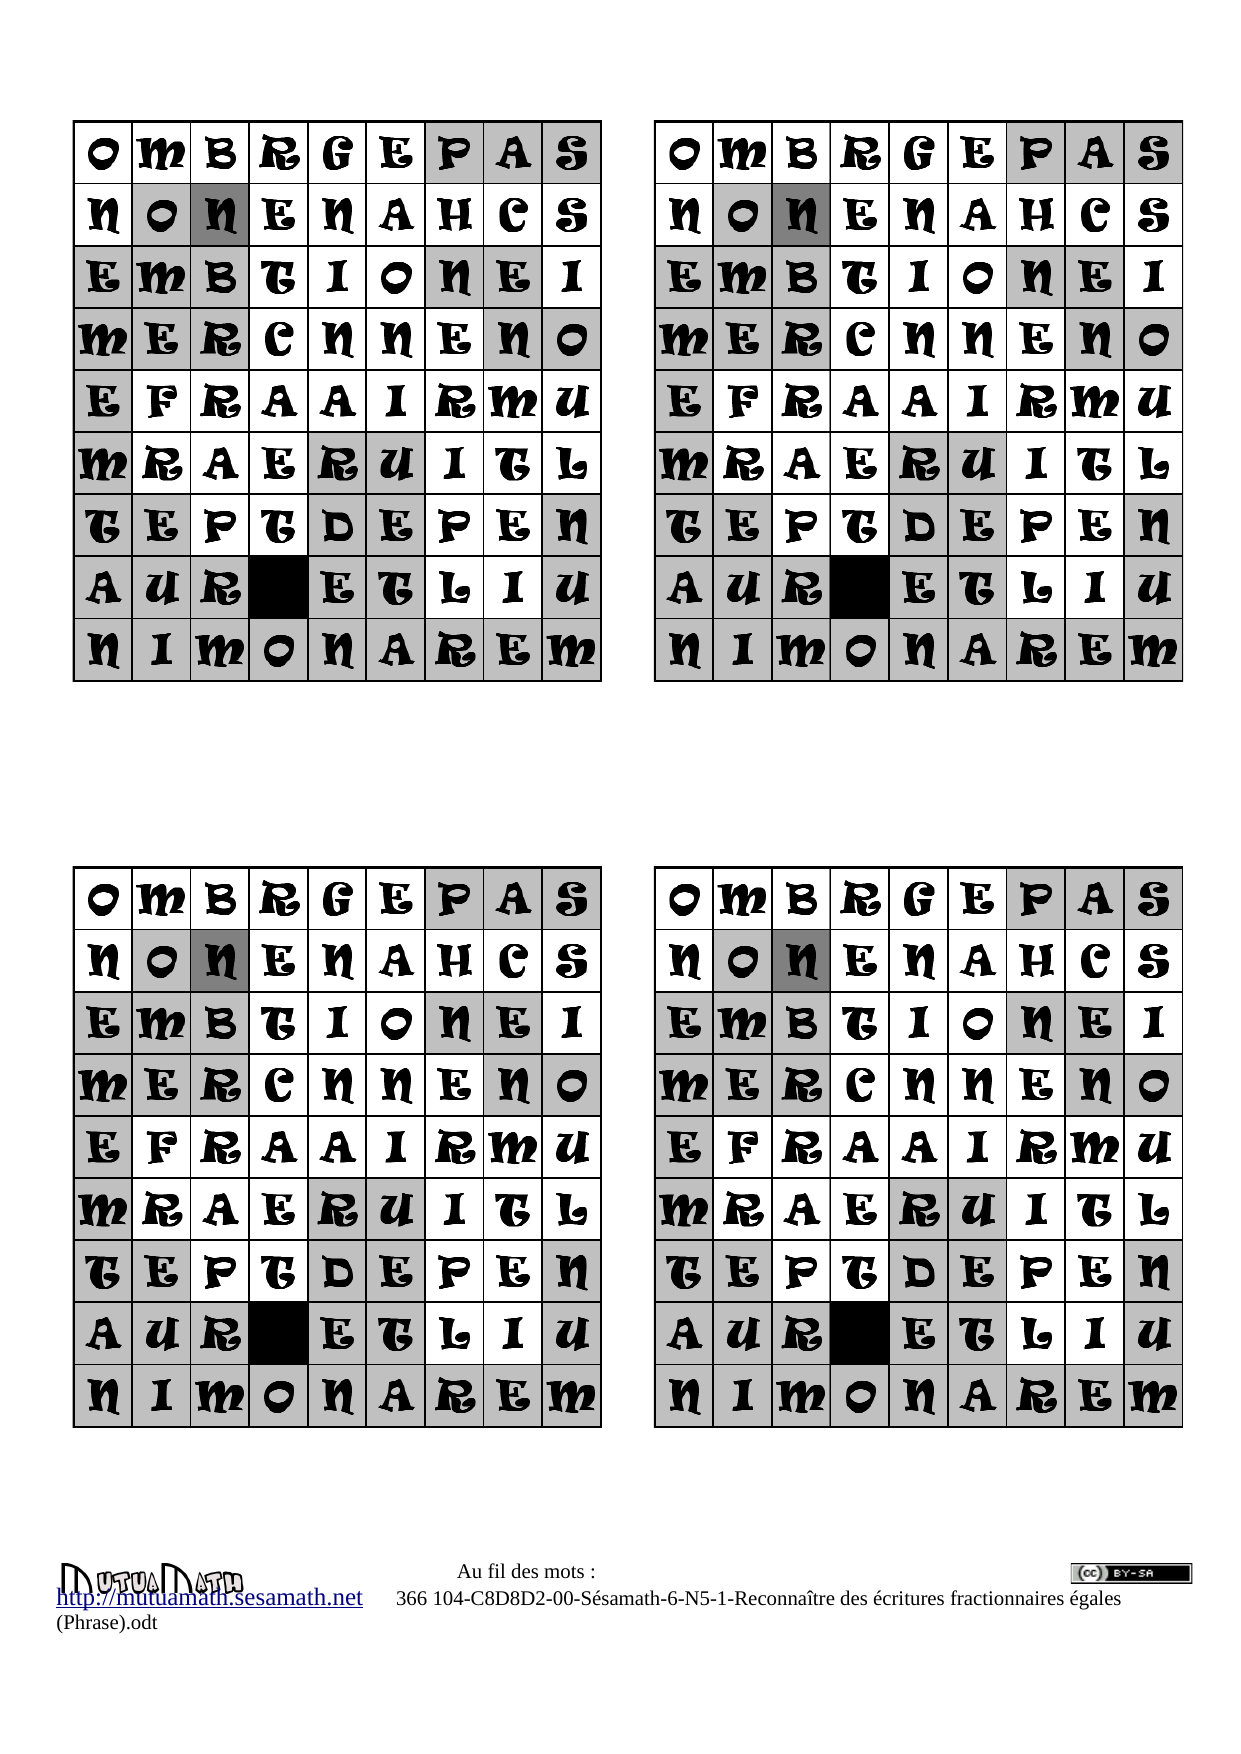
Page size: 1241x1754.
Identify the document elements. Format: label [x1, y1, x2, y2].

picture [1070, 1563, 1193, 1584]
picture [653, 120, 1184, 682]
picture [653, 866, 1183, 1428]
picture [72, 120, 602, 682]
picture [72, 866, 602, 1428]
picture [57, 1561, 253, 1602]
